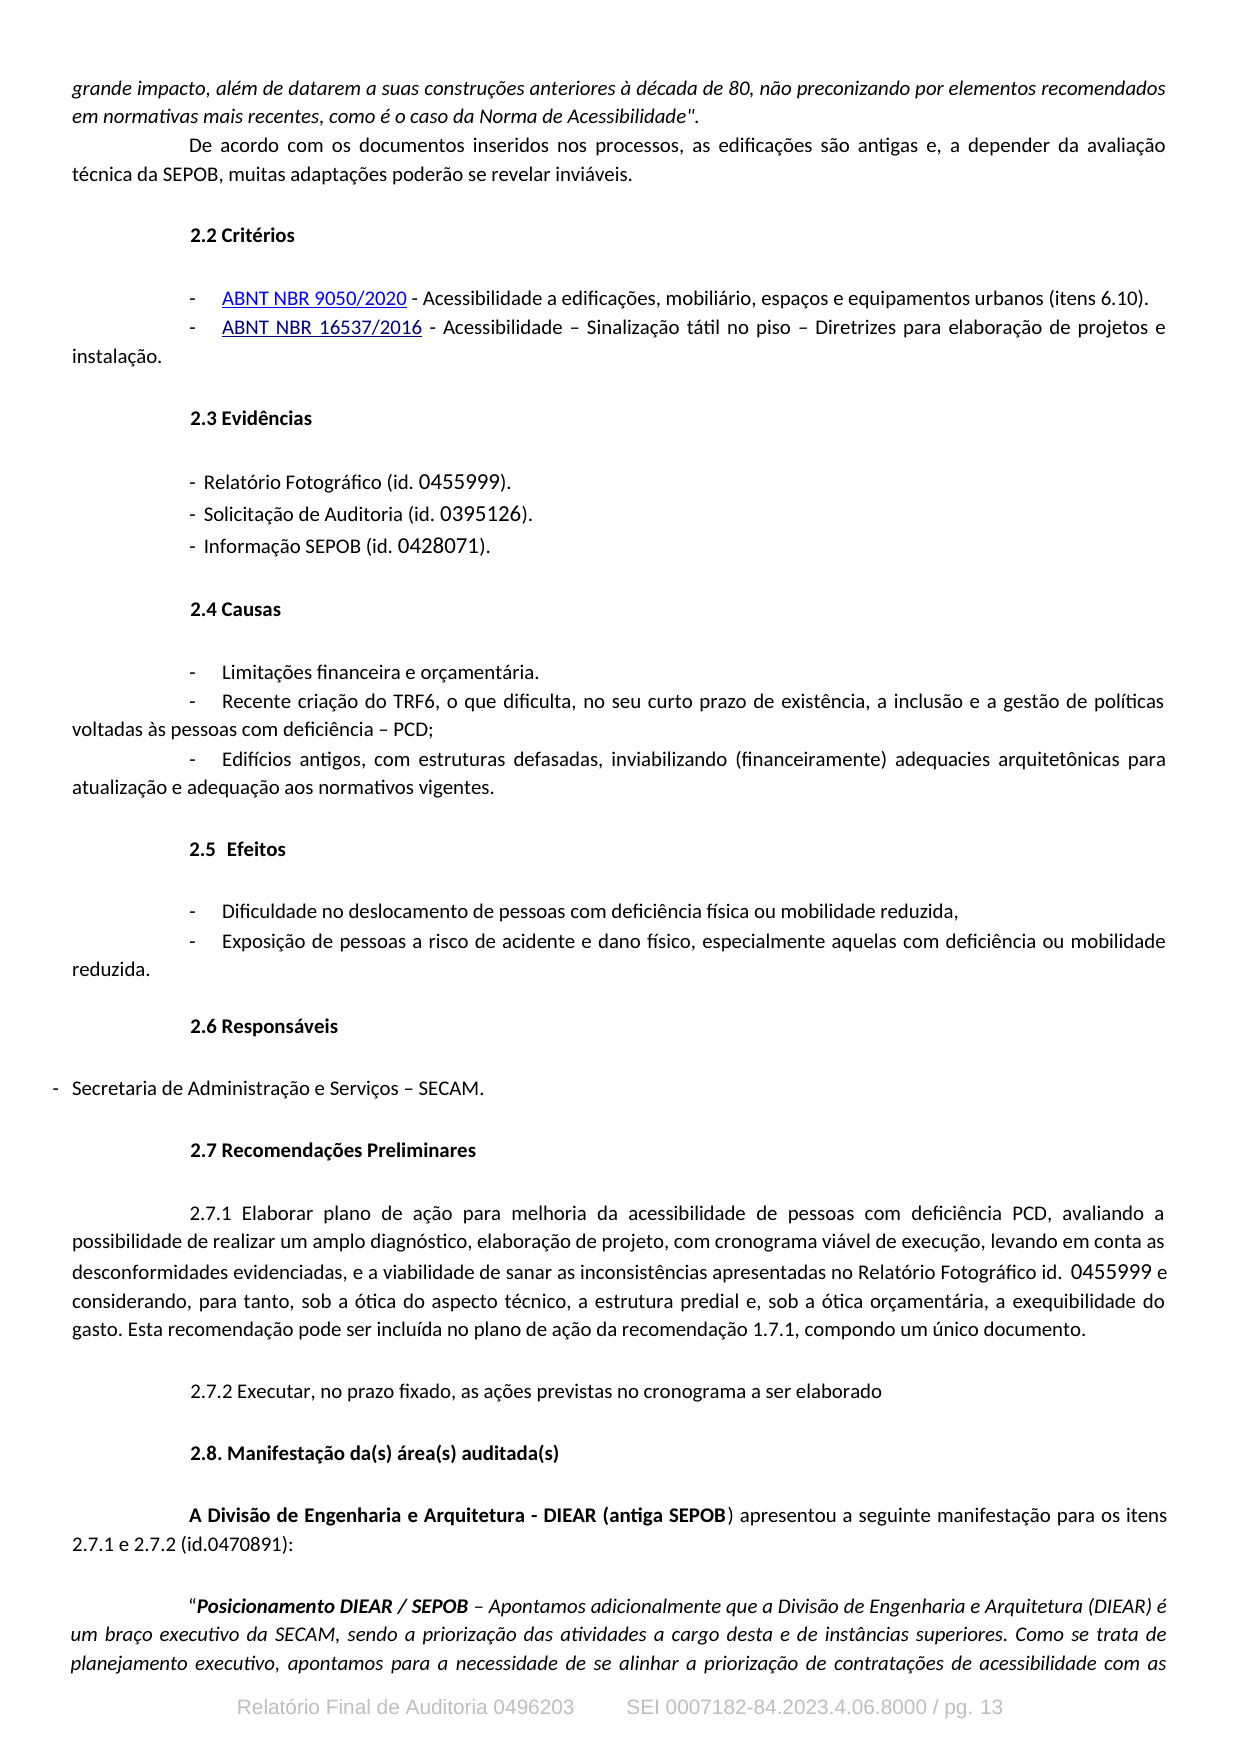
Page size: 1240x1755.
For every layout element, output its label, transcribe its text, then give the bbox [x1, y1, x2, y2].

subtitle 2.3 Evidências [190, 405, 1168, 430]
text 2.8. Manifestação da(s) área(s) auditada(s) [190, 1440, 1168, 1466]
list Dificuldade no deslocamento de pessoas com deficiência física ou mobilidade reduzida, [72, 899, 1167, 924]
text grande impacto, além de datarem a suas construções anteriores à década de 80, não preconizando por elementos recomendados em normativas mais recentes, como é o caso da Norma de Acessibilidade". [72, 75, 1168, 128]
text 2.7.1 Elaborar plano de ação para melhoria da acessibilidade de pessoas com deficiência PCD, avaliando a possibilidade de realizar um amplo diagnóstico, elaboração de projeto, com cronograma viável de execução, levando em conta as desconformidades evidenciadas, e a viabilidade de sanar as inconsistências apresentadas no Relatório Fotográfico id. 0455999 e considerando, para tanto, sob a ótica do aspecto técnico, a estrutura predial e, sob a ótica orçamentária, a exequibilidade do gasto. Esta recomendação pode ser incluída no plano de ação da recomendação 1.7.1, compondo um único documento. [72, 1200, 1167, 1342]
subtitle 2.7 Recomendações Preliminares [190, 1137, 1168, 1163]
subtitle 2.2 Critérios [190, 223, 1168, 248]
subtitle Efeitos [189, 836, 1168, 862]
list Edifícios antigos, com estruturas defasadas, inviabilizando (financeiramente) adequacies arquitetônicas para atualização e adequação aos normativos vigentes. [72, 746, 1167, 800]
text “Posicionamento DIEAR / SEPOB – Apontamos adicionalmente que a Divisão de Engenharia e Arquitetura (DIEAR) é um braço executivo da SECAM, sendo a priorização das atividades a cargo desta e de instâncias superiores. Como se trata de planejamento executivo, apontamos para a necessidade de se alinhar a priorização de contratações de acessibilidade com as [70, 1593, 1168, 1675]
text 2.7.2 Executar, no prazo fixado, as ações previstas no cronograma a ser elaborado [190, 1378, 1167, 1404]
text 2.6 Responsáveis [190, 1013, 1168, 1038]
list Secretaria de Administração e Serviços – SECAM. [52, 1075, 1167, 1101]
list ABNT NBR 9050/2020 - Acessibilidade a edificações, mobiliário, espaços e equipamentos urbanos (itens 6.10). [72, 285, 1167, 311]
text De acordo com os documentos inseridos nos processos, as edificações são antigas e, a depender da avaliação técnica da SEPOB, muitas adaptações poderão se revelar inviáveis. [72, 132, 1167, 186]
list Solicitação de Auditoria (id. 0395126). [189, 499, 1167, 527]
subtitle 2.4 Causas [190, 596, 1168, 622]
list Informação SEPOB (id. 0428071). [189, 532, 1167, 559]
list Exposição de pessoas a risco de acidente e dano físico, especialmente aquelas com deficiência ou mobilidade reduzida. [72, 928, 1167, 982]
list Relatório Fotográfico (id. 0455999). [189, 467, 1167, 495]
subtitle A Divisão de Engenharia e Arquitetura - DIEAR (antiga SEPOB) apresentou a seguinte manifestação para os itens 2.7.1 e 2.7.2 (id.0470891): [72, 1503, 1168, 1556]
list Limitações financeira e orçamentária. [72, 659, 1167, 684]
list ABNT NBR 16537/2016 - Acessibilidade – Sinalização tátil no piso – Diretrizes para elaboração de projetos e instalação. [72, 314, 1167, 368]
list Recente criação do TRF6, o que dificulta, no seu curto prazo de existência, a inclusão e a gestão de políticas voltadas às pessoas com deficiência – PCD; [72, 688, 1167, 742]
